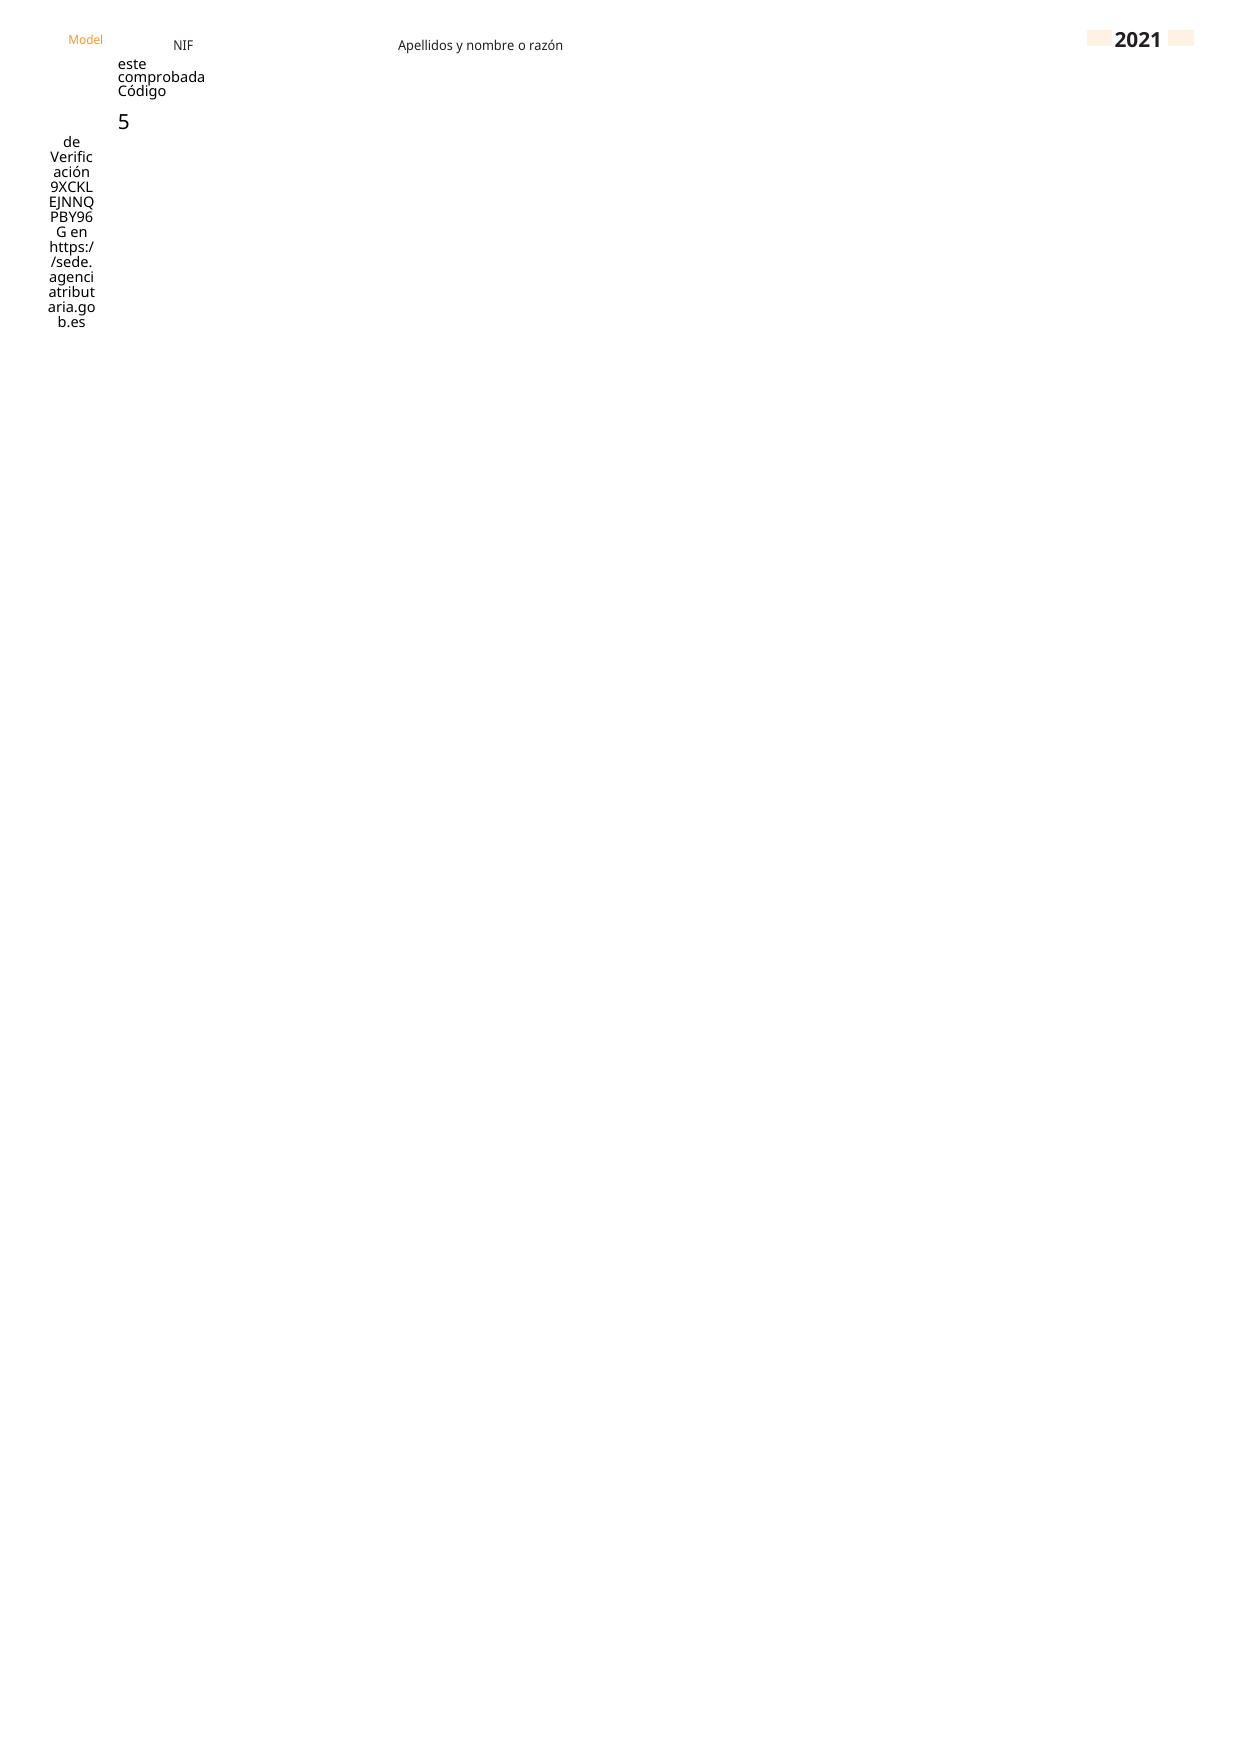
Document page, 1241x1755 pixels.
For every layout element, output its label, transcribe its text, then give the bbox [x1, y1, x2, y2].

text de Verificación 9XCKLEJNNQPBY96G en https://sede.agenciatributaria.gob.es [47, 136, 96, 331]
